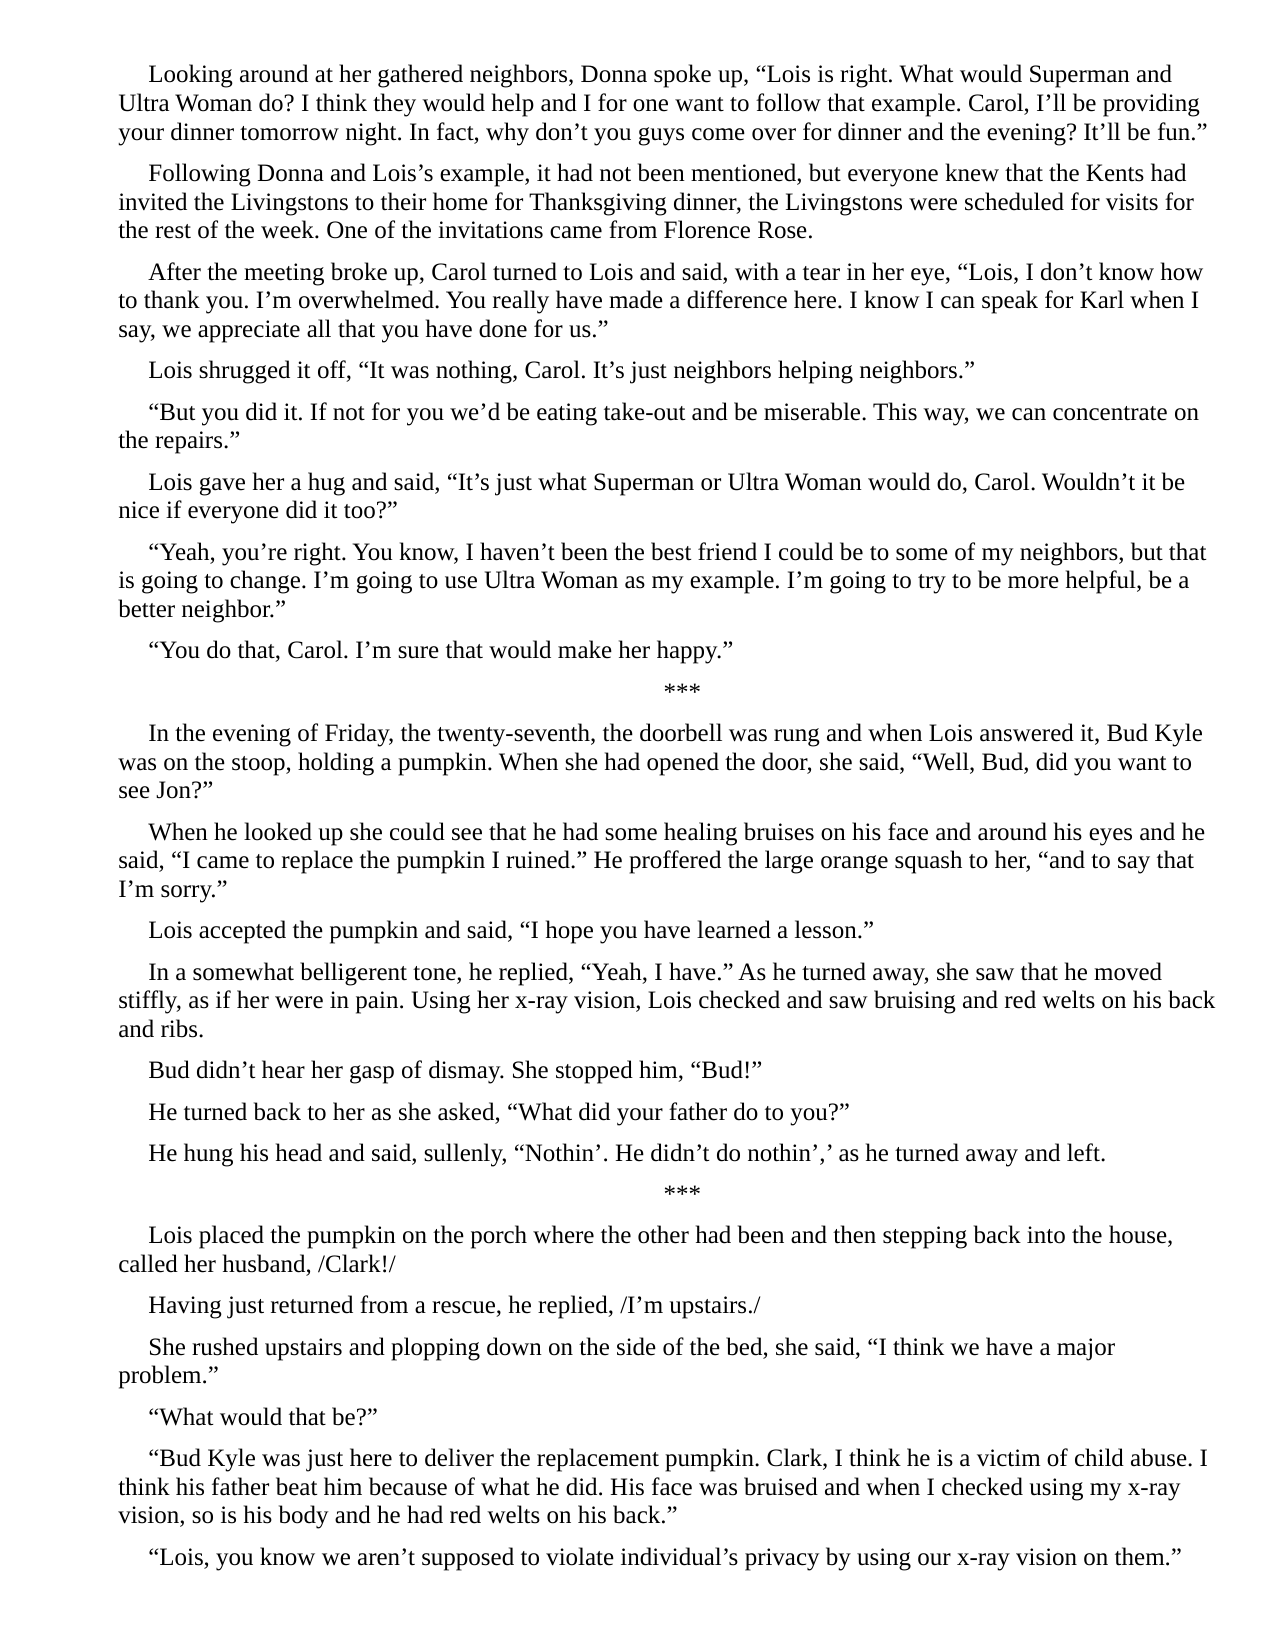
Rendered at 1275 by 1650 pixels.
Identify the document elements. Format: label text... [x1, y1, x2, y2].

text In a somewhat belligerent tone, he replied, “Yeah, I have.” As he turned away, she saw that he moved stiffly, as if her were in pain. Using her x-ray vision, Lois checked and saw bruising and red welts on his back and ribs. [118, 957, 1216, 1043]
text *** [118, 677, 1216, 705]
text *** [118, 1179, 1216, 1208]
text Lois gave her a hug and said, “It’s just what Superman or Ultra Woman would do, Carol. Wouldn’t it be nice if everyone did it too?” [118, 467, 1216, 524]
text She rushed upstairs and plopping down on the side of the bed, she said, “I think we have a major problem.” [118, 1332, 1216, 1389]
text Lois placed the pumpkin on the porch where the other had been and then stepping back into the house, called her husband, /Clark!/ [118, 1220, 1216, 1278]
text When he looked up she could see that he had some healing bruises on his face and around his eyes and he said, “I came to replace the pumpkin I ruined.” He proffered the large orange squash to her, “and to say that I’m sorry.” [118, 817, 1216, 903]
text Having just returned from a rescue, he replied, /I’m upstairs./ [118, 1290, 1216, 1319]
text Following Donna and Lois’s example, it had not been mentioned, but everyone knew that the Kents had invited the Livingstons to their home for Thanksgiving dinner, the Livingstons were scheduled for visits for the rest of the week. One of the invitations came from Florence Rose. [118, 158, 1216, 244]
text Looking around at her gathered neighbors, Donna spoke up, “Lois is right. What would Superman and Ultra Woman do? I think they would help and I for one want to follow that example. Carol, I’ll be providing your dinner tomorrow night. In fact, why don’t you guys come over for dinner and the evening? It’ll be fun.” [118, 59, 1216, 145]
text “Bud Kyle was just here to deliver the replacement pumpkin. Clark, I think he is a victim of child abuse. I think his father beat him because of what he did. His face was bruised and when I checked using my x-ray vision, so is his body and he had red welts on his back.” [118, 1443, 1216, 1529]
text “What would that be?” [118, 1402, 1216, 1430]
text In the evening of Friday, the twenty-seventh, the doorbell was rung and when Lois answered it, Bud Kyle was on the stoop, holding a pumpkin. When she had opened the door, she said, “Well, Bud, did you want to see Jon?” [118, 718, 1216, 804]
text “But you did it. If not for you we’d be eating take-out and be miserable. This way, we can concentrate on the repairs.” [118, 397, 1216, 454]
text Bud didn’t hear her gasp of dismay. She stopped him, “Bud!” [118, 1055, 1216, 1084]
text After the meeting broke up, Carol turned to Lois and said, with a tear in her eye, “Lois, I don’t know how to thank you. I’m overwhelmed. You really have made a difference here. I know I can speak for Karl when I say, we appreciate all that you have done for us.” [118, 257, 1216, 343]
text “You do that, Carol. I’m sure that would make her happy.” [118, 635, 1216, 664]
text He turned back to her as she asked, “What did your father do to you?” [118, 1097, 1216, 1125]
text “Yeah, you’re right. You know, I haven’t been the best friend I could be to some of my neighbors, but that is going to change. I’m going to use Ultra Woman as my example. I’m going to try to be more helpful, be a better neighbor.” [118, 537, 1216, 623]
text He hung his head and said, sullenly, “Nothin’. He didn’t do nothin’,’ as he turned away and left. [118, 1138, 1216, 1167]
text Lois shrugged it off, “It was nothing, Carol. It’s just neighbors helping neighbors.” [118, 355, 1216, 384]
text Lois accepted the pumpkin and said, “I hope you have learned a lesson.” [118, 915, 1216, 944]
text “Lois, you know we aren’t supposed to violate individual’s privacy by using our x-ray vision on them.” [118, 1542, 1216, 1570]
